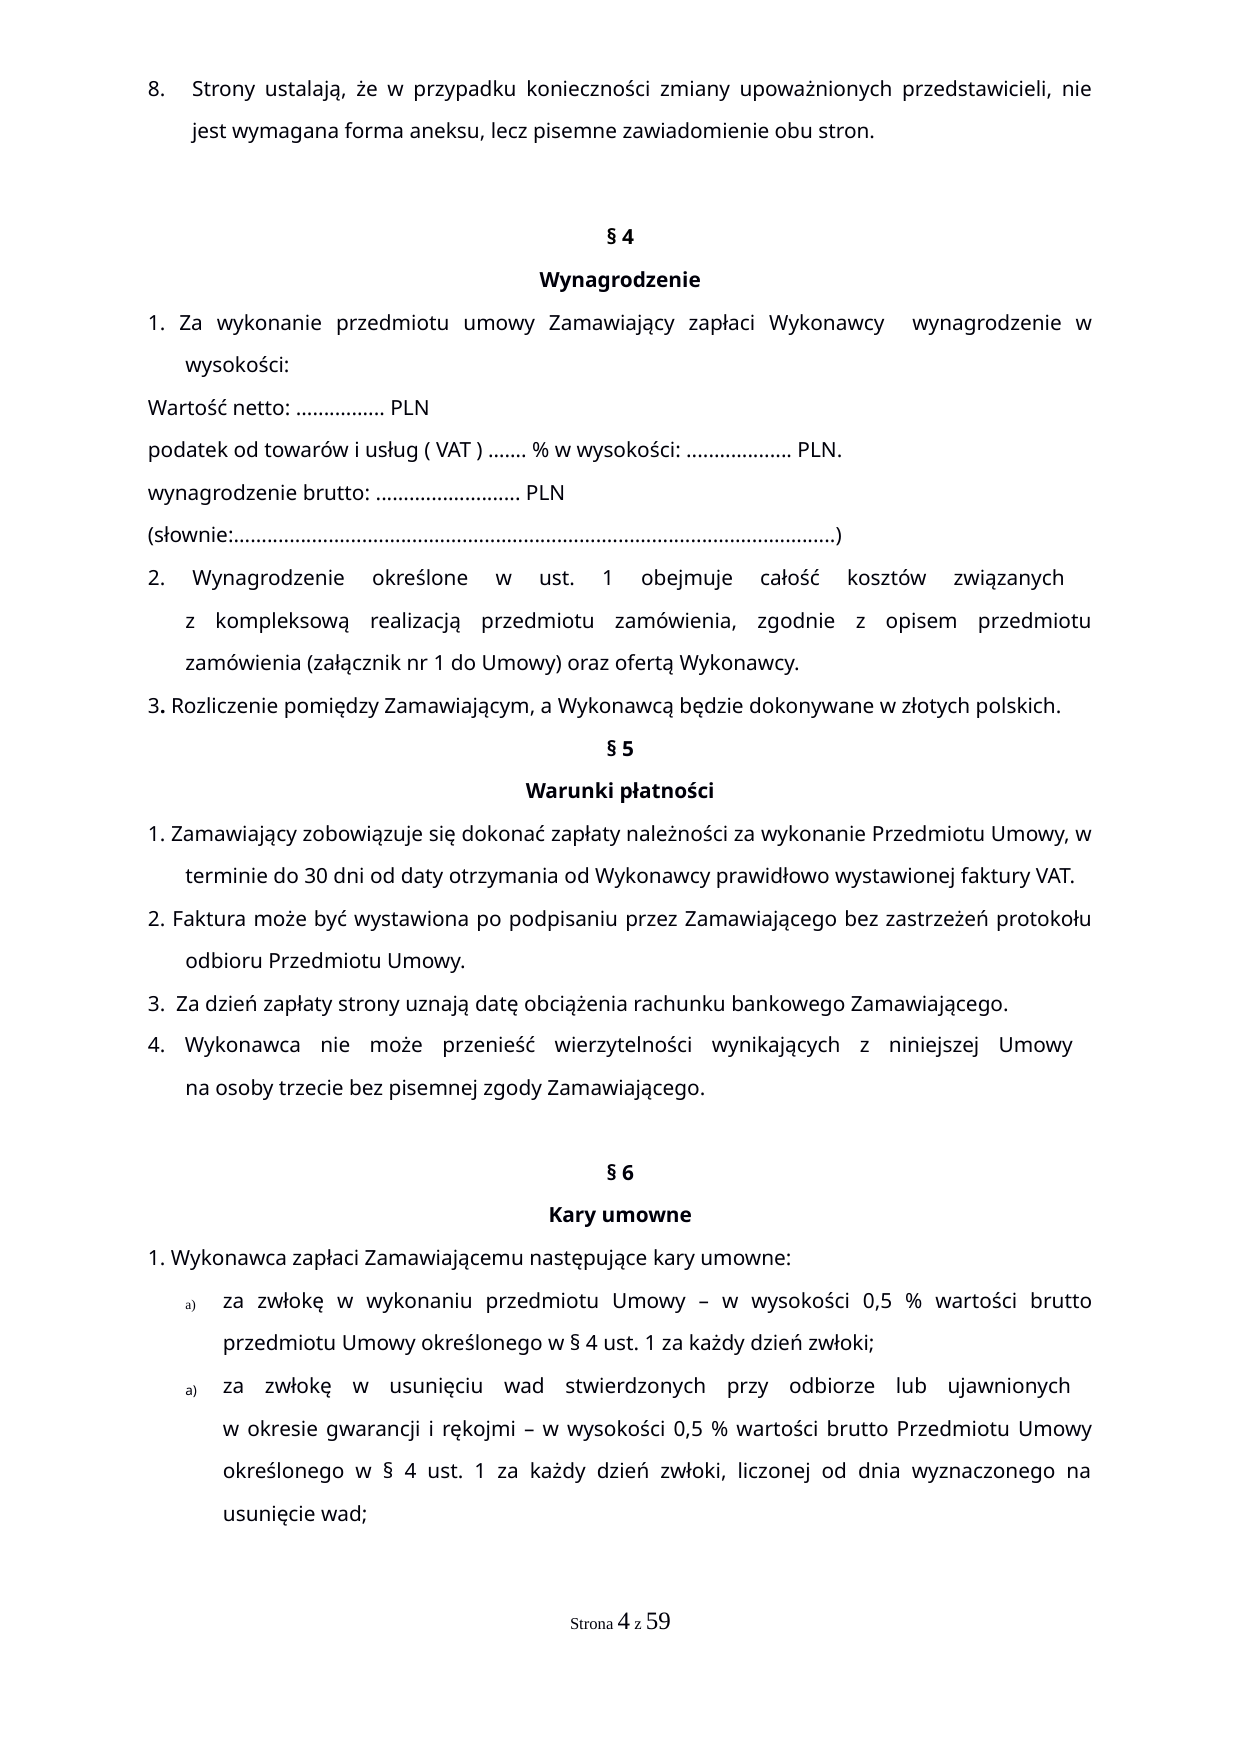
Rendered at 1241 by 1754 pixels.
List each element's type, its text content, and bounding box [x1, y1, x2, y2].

text Warunki płatności [148, 776, 1093, 805]
text § 5 [148, 734, 1093, 762]
text Wynagrodzenie [148, 265, 1093, 293]
text 2. Wynagrodzenie określone w ust. 1 obejmuje całość kosztów związanych z kompleksową realizacją przedmiotu zamówienia, zgodnie z opisem przedmiotu zamówienia (załącznik nr 1 do Umowy) oraz ofertą Wykonawcy. [148, 563, 1093, 677]
text 3. Za dzień zapłaty strony uznają datę obciążenia rachunku bankowego Zamawiającego. [148, 989, 1093, 1018]
text podatek od towarów i usług ( VAT ) ……. % w wysokości: ................... PLN. [148, 435, 1093, 464]
text § 6 [148, 1158, 1093, 1186]
text Kary umowne [148, 1201, 1093, 1229]
text 1. Wykonawca zapłaci Zamawiającemu następujące kary umowne: [148, 1243, 1093, 1272]
text 3. Rozliczenie pomiędzy Zamawiającym, a Wykonawcą będzie dokonywane w złotych polskich. [148, 691, 1093, 719]
text 1. Zamawiający zobowiązuje się dokonać zapłaty należności za wykonanie Przedmiotu Umowy, w terminie do 30 dni od daty otrzymania od Wykonawcy prawidłowo wystawionej faktury VAT. [148, 819, 1093, 890]
list Strony ustalają, że w przypadku konieczności zmiany upoważnionych przedstawicieli, nie jest wymagana forma aneksu, lecz pisemne zawiadomienie obu stron. [148, 74, 1093, 145]
text wynagrodzenie brutto: .......................... PLN [148, 478, 1093, 506]
text § 4 [148, 222, 1093, 251]
list za zwłokę w usunięciu wad stwierdzonych przy odbiorze lub ujawnionych w okresie gwarancji i rękojmi – w wysokości 0,5 % wartości brutto Przedmiotu Umowy określonego w § 4 ust. 1 za każdy dzień zwłoki, liczonej od dnia wyznaczonego na usunięcie wad; [185, 1371, 1093, 1527]
text 4. Wykonawca nie może przenieść wierzytelności wynikających z niniejszej Umowy na osoby trzecie bez pisemnej zgody Zamawiającego. [148, 1030, 1093, 1101]
text Wartość netto: ................ PLN [148, 393, 1093, 421]
text (słownie:............................................................................................................) [148, 521, 1093, 549]
text 1. Za wykonanie przedmiotu umowy Zamawiający zapłaci Wykonawcy wynagrodzenie w wysokości: [148, 308, 1093, 379]
list za zwłokę w wykonaniu przedmiotu Umowy – w wysokości 0,5 % wartości brutto przedmiotu Umowy określonego w § 4 ust. 1 za każdy dzień zwłoki; [185, 1286, 1093, 1357]
text 2. Faktura może być wystawiona po podpisaniu przez Zamawiającego bez zastrzeżeń protokołu odbioru Przedmiotu Umowy. [148, 904, 1093, 975]
